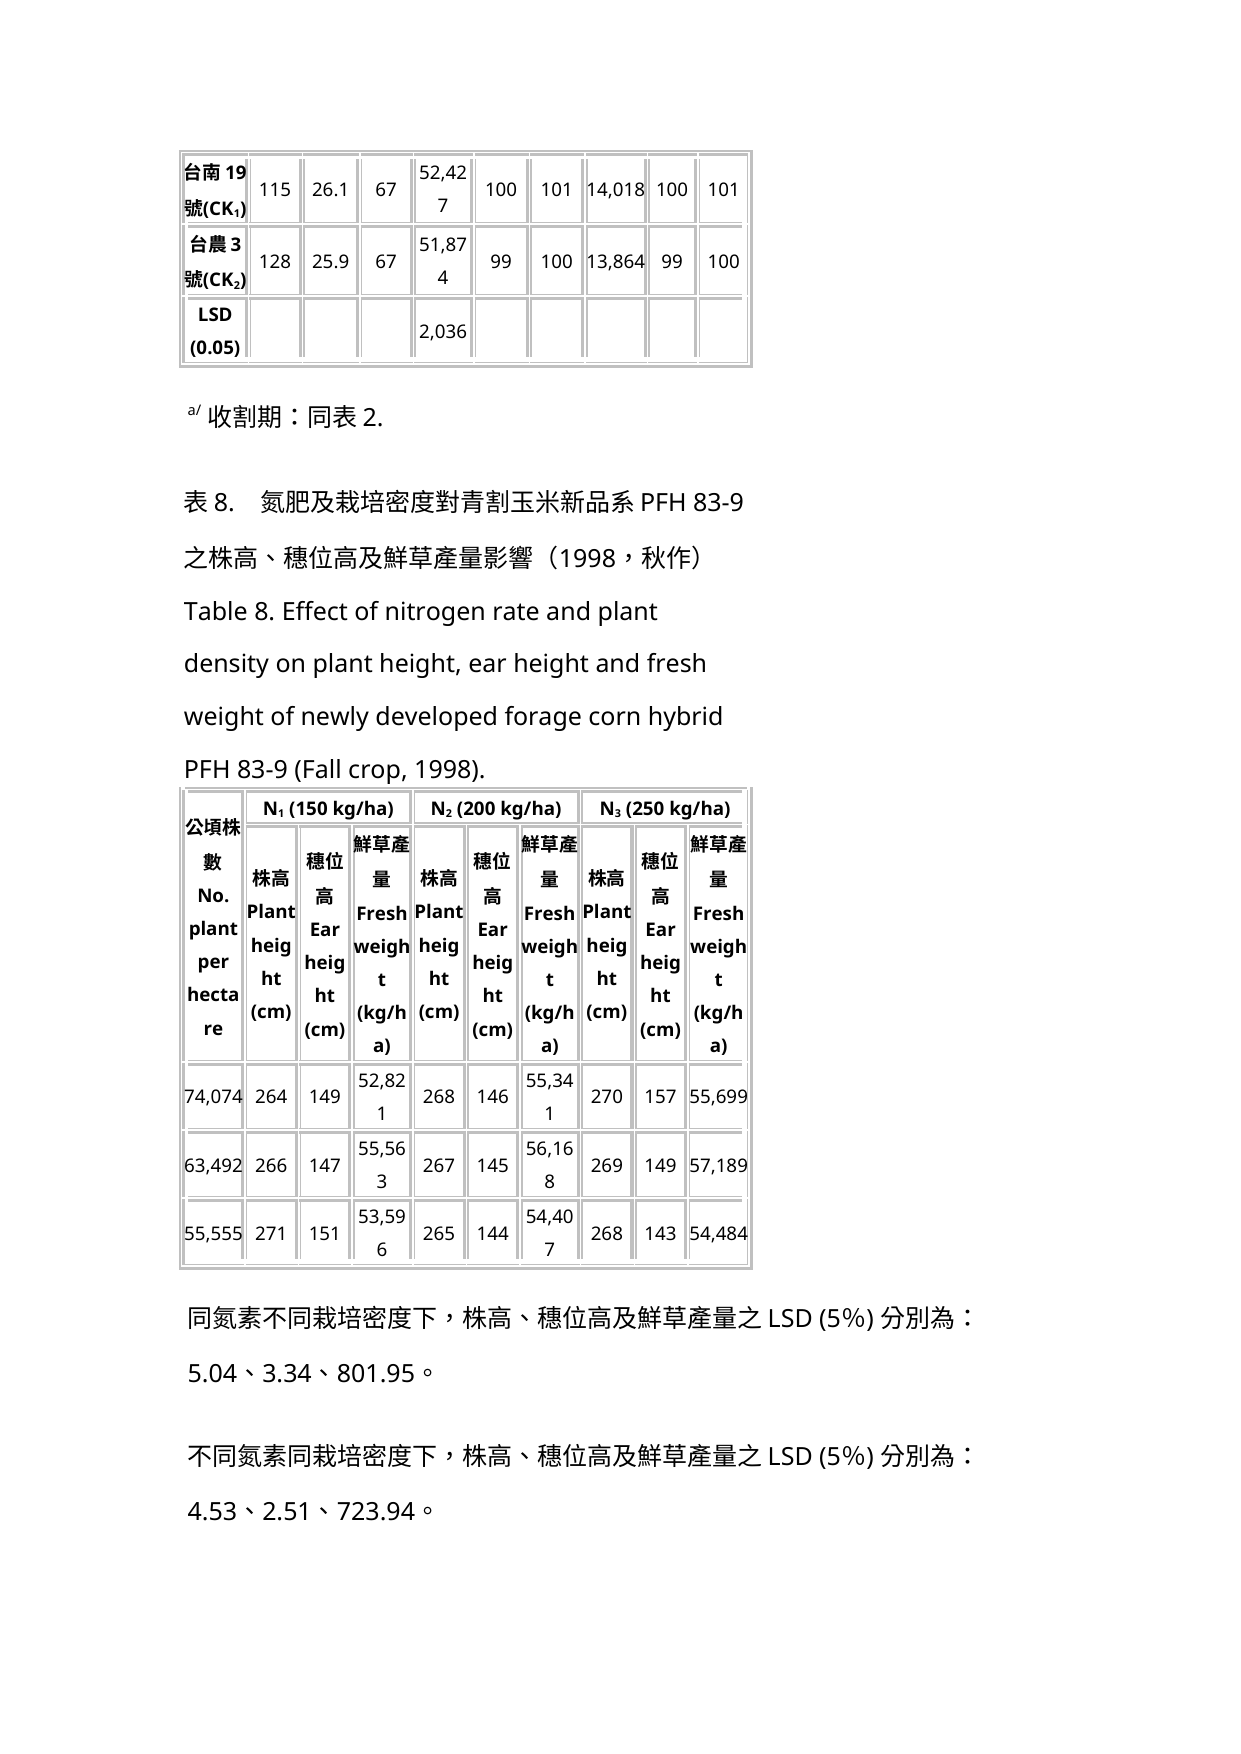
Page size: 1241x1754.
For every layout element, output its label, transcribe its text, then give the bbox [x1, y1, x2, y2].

table_cell 鮮草產量 Fresh weight (kg/ha) [687, 822, 750, 1059]
table_cell 100 [647, 152, 697, 222]
table_cell 157 [637, 1066, 684, 1127]
table_cell 穗位高 Ear height (cm) [469, 828, 516, 1059]
table_cell 101 [529, 152, 584, 222]
table_cell 100 [697, 222, 750, 294]
table_cell 151 [298, 1196, 351, 1263]
table_cell 144 [466, 1196, 519, 1263]
table_cell 14,018 [584, 152, 647, 222]
table_cell 鮮草產量 Fresh weight (kg/ha) [355, 828, 409, 1059]
table_cell 54,407 [519, 1196, 580, 1263]
table_cell 270 [583, 1066, 630, 1127]
table_cell 74,074 [182, 1060, 244, 1127]
table_cell 67 [362, 228, 410, 294]
table_cell 25.9 [305, 228, 356, 294]
table_cell N3 (250 kg/ha) [580, 787, 750, 822]
table_cell [248, 294, 302, 362]
table_cell 13,864 [588, 228, 644, 294]
table_cell [647, 294, 697, 362]
table_cell 63,492 [182, 1128, 244, 1196]
table_cell 穗位高 Ear height (cm) [301, 828, 348, 1059]
table_cell 101 [697, 152, 750, 222]
table_cell 台農3號(CK2) [182, 222, 248, 294]
table_cell 149 [301, 1066, 348, 1127]
table_cell 56,168 [523, 1134, 577, 1196]
table_cell 53,596 [351, 1196, 412, 1263]
table_cell [359, 294, 413, 362]
table_cell 26.1 [302, 152, 359, 222]
table_cell 146 [469, 1066, 516, 1127]
table_cell [473, 294, 529, 362]
table_cell 54,484 [687, 1196, 750, 1263]
table_cell [529, 294, 584, 362]
table_cell 55,555 [182, 1196, 244, 1263]
table_cell [697, 294, 750, 362]
table_cell LSD (0.05) [182, 294, 248, 362]
table_cell 149 [637, 1134, 684, 1196]
table_cell [302, 294, 359, 362]
table_cell 265 [412, 1196, 466, 1263]
table_cell 268 [580, 1196, 633, 1263]
table_cell 67 [359, 152, 413, 222]
table_cell N2 (200 kg/ha) [415, 793, 577, 822]
table_cell 52,427 [413, 152, 473, 222]
table_cell 株高 Plant height (cm) [247, 828, 295, 1059]
table_cell 57,189 [687, 1128, 750, 1196]
table_cell 269 [583, 1134, 630, 1196]
table_cell 266 [247, 1134, 295, 1196]
text 同氮素不同栽培密度下，株高、穗位高及鮮草產量之LSD (5％) 分別為：5.04、3.34、801.95。 [187, 1299, 1053, 1389]
table_cell 99 [476, 228, 526, 294]
table_cell 147 [301, 1134, 348, 1196]
table_cell 115 [248, 152, 302, 222]
table_cell 271 [244, 1196, 298, 1263]
table_cell 台南19號(CK1) [185, 156, 248, 222]
table_header 表8. 氮肥及栽培密度對青割玉米新品系PFH 83-9之株高、穗位高及鮮草產量影響（1998，秋作） Table 8. Effect of nitrogen rate and plant density on plant height, ear height and fresh weight of newly developed forage corn hybrid PFH 83-9 (Fall crop, 1998). [182, 481, 750, 787]
table_cell 128 [251, 228, 299, 294]
table_cell 145 [469, 1134, 516, 1196]
table_cell 264 [247, 1066, 295, 1127]
table_cell 55,699 [687, 1060, 750, 1127]
table_cell 99 [650, 228, 694, 294]
table_cell 55,563 [355, 1134, 409, 1196]
table_cell 100 [532, 228, 581, 294]
table_cell 株高 Plant height (cm) [415, 828, 463, 1059]
table_cell 公頃株數 No. plant per hectare [182, 787, 244, 1059]
table_cell 51,874 [416, 228, 470, 294]
table_cell 鮮草產量 Fresh weight (kg/ha) [523, 828, 577, 1059]
table_cell 100 [473, 152, 529, 222]
table_cell [584, 294, 647, 362]
table_cell 52,821 [355, 1066, 409, 1127]
table_cell 2,036 [413, 294, 473, 362]
table_cell N1 (150 kg/ha) [247, 793, 409, 822]
text a/ 收割期：同表2. [187, 397, 1053, 433]
table_cell 143 [634, 1196, 687, 1263]
text 不同氮素同栽培密度下，株高、穗位高及鮮草產量之LSD (5％) 分別為：4.53、2.51、723.94。 [187, 1437, 1053, 1527]
table_cell 55,341 [523, 1066, 577, 1127]
table_cell 株高 Plant height (cm) [583, 828, 630, 1059]
table_cell 穗位高 Ear height (cm) [637, 828, 684, 1059]
table_cell 268 [415, 1066, 463, 1127]
table_cell 267 [415, 1134, 463, 1196]
